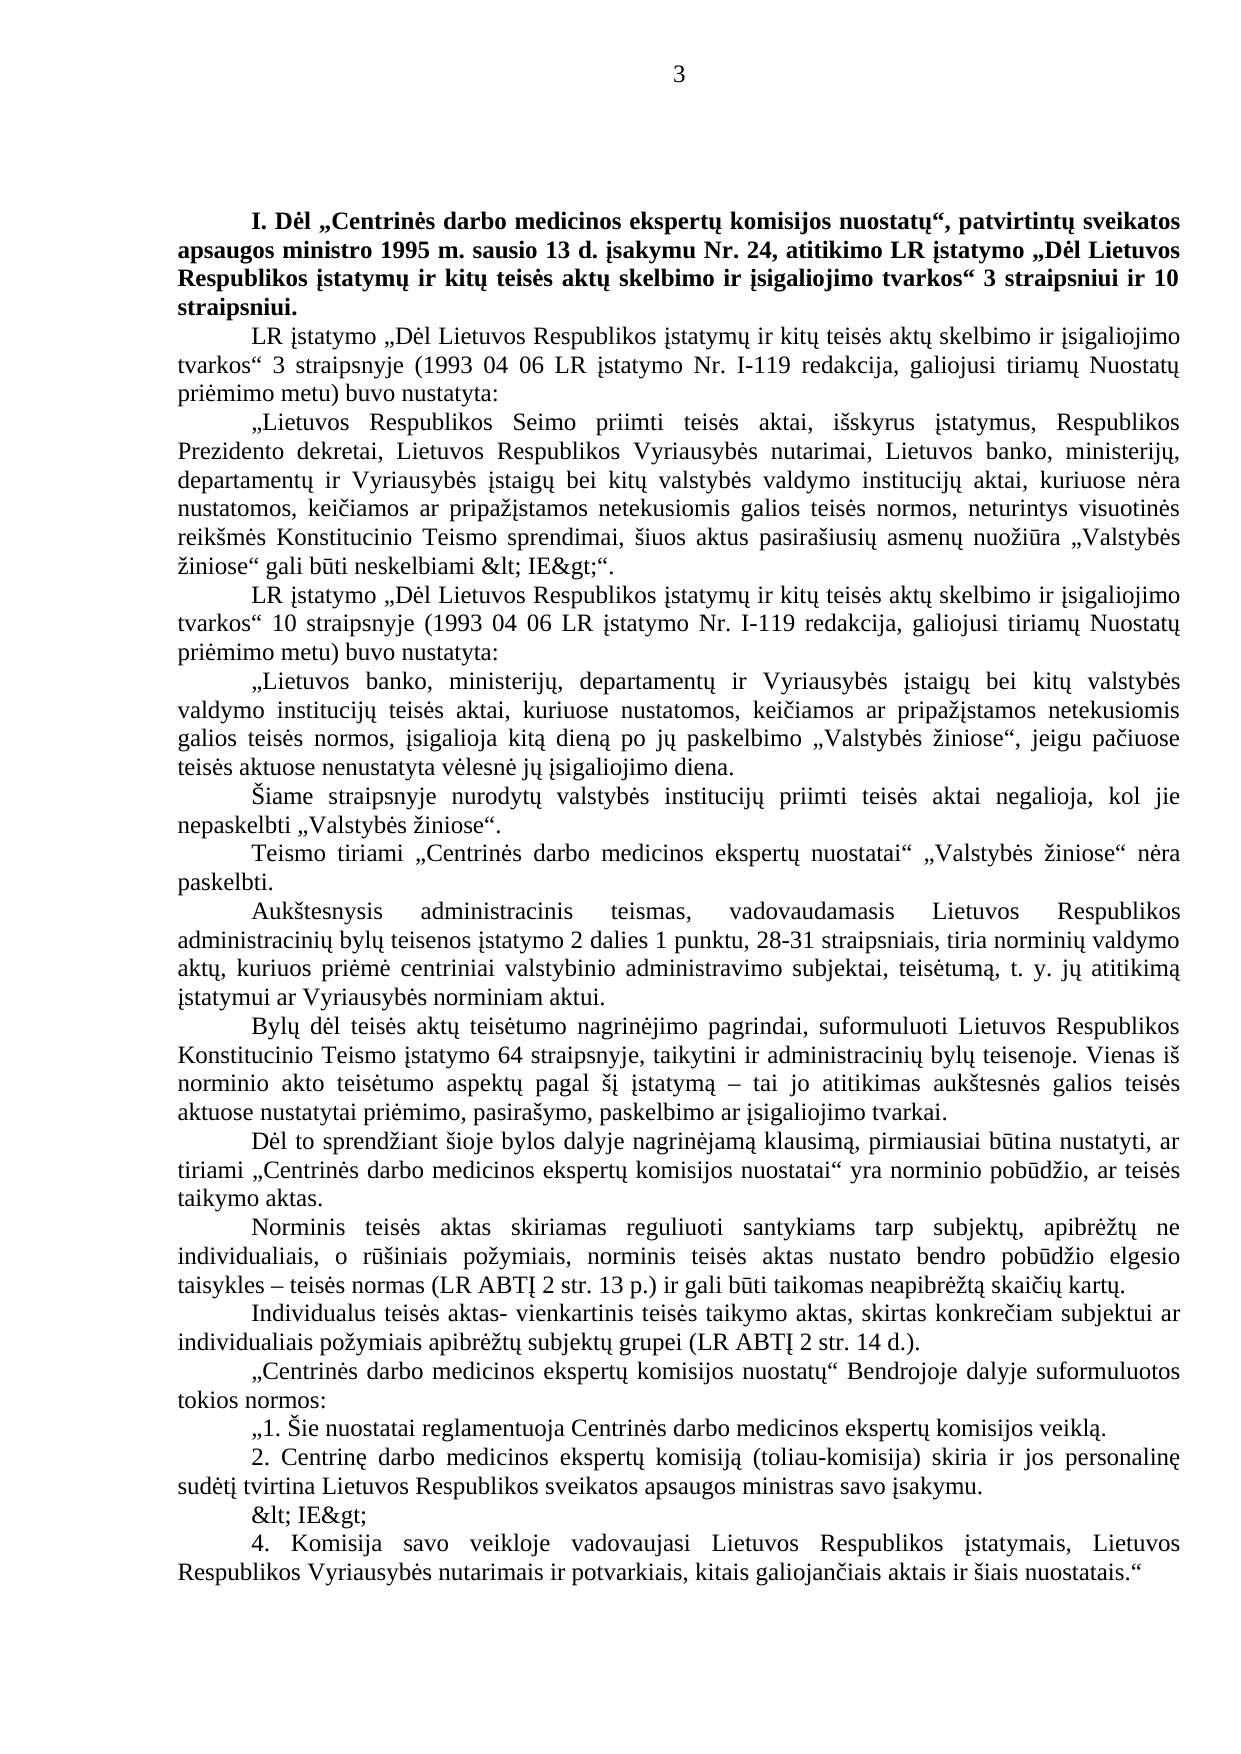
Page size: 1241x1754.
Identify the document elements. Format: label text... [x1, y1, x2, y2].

text LR įstatymo „Dėl Lietuvos Respublikos įstatymų ir kitų teisės aktų skelbimo ir įsigaliojimo tvarkos“ 10 straipsnyje (1993 04 06 LR įstatymo Nr. I-119 redakcija, galiojusi tiriamų Nuostatų priėmimo metu) buvo nustatyta: [177, 580, 1181, 666]
text Individualus teisės aktas- vienkartinis teisės taikymo aktas, skirtas konkrečiam subjektui ar individualiais požymiais apibrėžtų subjektų grupei (LR ABTĮ 2 str. 14 d.). [177, 1298, 1181, 1356]
text LR įstatymo „Dėl Lietuvos Respublikos įstatymų ir kitų teisės aktų skelbimo ir įsigaliojimo tvarkos“ 3 straipsnyje (1993 04 06 LR įstatymo Nr. I-119 redakcija, galiojusi tiriamų Nuostatų priėmimo metu) buvo nustatyta: [177, 321, 1181, 407]
text &lt; IE&gt; [177, 1500, 1181, 1528]
text „Lietuvos banko, ministerijų, departamentų ir Vyriausybės įstaigų bei kitų valstybės valdymo institucijų teisės aktai, kuriuose nustatomos, keičiamos ar pripažįstamos netekusiomis galios teisės normos, įsigalioja kitą dieną po jų paskelbimo „Valstybės žiniose“, jeigu pačiuose teisės aktuose nenustatyta vėlesnė jų įsigaliojimo diena. [177, 666, 1181, 781]
text „Lietuvos Respublikos Seimo priimti teisės aktai, išskyrus įstatymus, Respublikos Prezidento dekretai, Lietuvos Respublikos Vyriausybės nutarimai, Lietuvos banko, ministerijų, departamentų ir Vyriausybės įstaigų bei kitų valstybės valdymo institucijų aktai, kuriuose nėra nustatomos, keičiamos ar pripažįstamos netekusiomis galios teisės normos, neturintys visuotinės reikšmės Konstitucinio Teismo sprendimai, šiuos aktus pasirašiusių asmenų nuožiūra „Valstybės žiniose“ gali būti neskelbiami &lt; IE&gt;“. [177, 407, 1181, 580]
text Norminis teisės aktas skiriamas reguliuoti santykiams tarp subjektų, apibrėžtų ne individualiais, o rūšiniais požymiais, norminis teisės aktas nustato bendro pobūdžio elgesio taisykles – teisės normas (LR ABTĮ 2 str. 13 p.) ir gali būti taikomas neapibrėžtą skaičių kartų. [177, 1212, 1181, 1298]
text 2. Centrinę darbo medicinos ekspertų komisiją (toliau-komisija) skiria ir jos personalinę sudėtį tvirtina Lietuvos Respublikos sveikatos apsaugos ministras savo įsakymu. [177, 1442, 1181, 1500]
text „1. Šie nuostatai reglamentuoja Centrinės darbo medicinos ekspertų komisijos veiklą. [177, 1413, 1181, 1442]
text Dėl to sprendžiant šioje bylos dalyje nagrinėjamą klausimą, pirmiausiai būtina nustatyti, ar tiriami „Centrinės darbo medicinos ekspertų komisijos nuostatai“ yra norminio pobūdžio, ar teisės taikymo aktas. [177, 1126, 1181, 1212]
text „Centrinės darbo medicinos ekspertų komisijos nuostatų“ Bendrojoje dalyje suformuluotos tokios normos: [177, 1356, 1181, 1413]
text Aukštesnysis administracinis teismas, vadovaudamasis Lietuvos Respublikos administracinių bylų teisenos įstatymo 2 dalies 1 punktu, 28-31 straipsniais, tiria norminių valdymo aktų, kuriuos priėmė centriniai valstybinio administravimo subjektai, teisėtumą, t. y. jų atitikimą įstatymui ar Vyriausybės norminiam aktui. [177, 896, 1181, 1011]
text Teismo tiriami „Centrinės darbo medicinos ekspertų nuostatai“ „Valstybės žiniose“ nėra paskelbti. [177, 838, 1181, 896]
text Bylų dėl teisės aktų teisėtumo nagrinėjimo pagrindai, suformuluoti Lietuvos Respublikos Konstitucinio Teismo įstatymo 64 straipsnyje, taikytini ir administracinių bylų teisenoje. Vienas iš norminio akto teisėtumo aspektų pagal šį įstatymą – tai jo atitikimas aukštesnės galios teisės aktuose nustatytai priėmimo, pasirašymo, paskelbimo ar įsigaliojimo tvarkai. [177, 1011, 1181, 1126]
text 4. Komisija savo veikloje vadovaujasi Lietuvos Respublikos įstatymais, Lietuvos Respublikos Vyriausybės nutarimais ir potvarkiais, kitais galiojančiais aktais ir šiais nuostatais.“ [177, 1528, 1181, 1586]
text Šiame straipsnyje nurodytų valstybės institucijų priimti teisės aktai negalioja, kol jie nepaskelbti „Valstybės žiniose“. [177, 781, 1181, 838]
text I. Dėl „Centrinės darbo medicinos ekspertų komisijos nuostatų“, patvirtintų sveikatos apsaugos ministro 1995 m. sausio 13 d. įsakymu Nr. 24, atitikimo LR įstatymo „Dėl Lietuvos Respublikos įstatymų ir kitų teisės aktų skelbimo ir įsigaliojimo tvarkos“ 3 straipsniui ir 10 straipsniui. [177, 206, 1181, 321]
